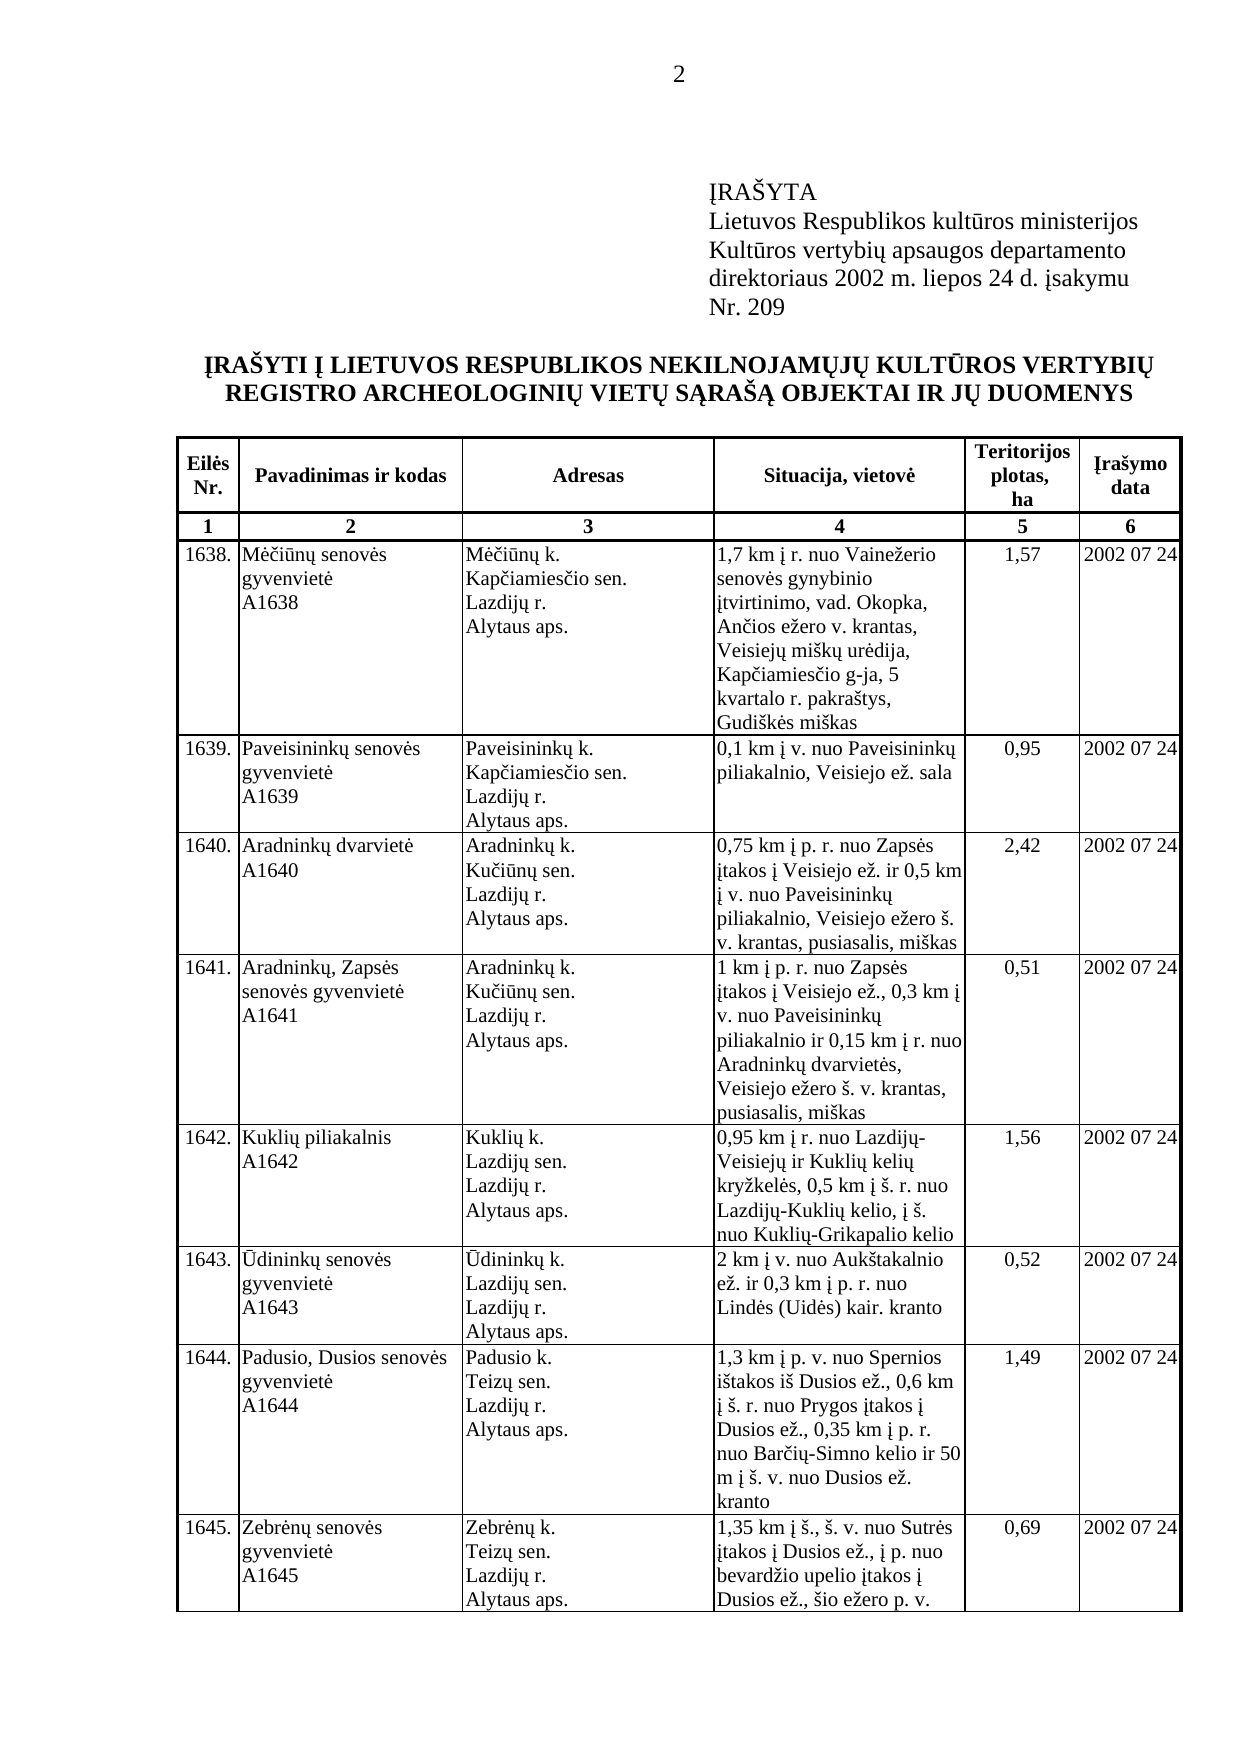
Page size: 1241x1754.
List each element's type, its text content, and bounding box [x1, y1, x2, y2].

table_cell 1,49 [966, 1345, 1079, 1513]
table_cell 1645. [179, 1515, 238, 1611]
table_cell 1,57 [966, 542, 1079, 734]
table_cell 1,3 km į p. v. nuo Spernios ištakos iš Dusios ež., 0,6 km į š. r. nuo Prygos įtakos į Dusios ež., 0,35 km į p. r. nuo Barčių-Simno kelio ir 50 m į š. v. nuo Dusios ež. kranto [715, 1345, 964, 1513]
table_cell 2,42 [966, 833, 1079, 954]
table_cell 5 [966, 514, 1079, 538]
table_cell 1641. [179, 955, 238, 1124]
table_header Adresas [463, 439, 713, 511]
text direktoriaus 2002 m. liepos 24 d. įsakymu [177, 263, 1181, 292]
table_cell Padusio k. Teizų sen. Lazdijų r. Alytaus aps. [463, 1345, 713, 1513]
table_cell Aradninkų, Zapsės senovės gyvenvietė A1641 [240, 955, 462, 1124]
table_cell Paveisininkų senovės gyvenvietė A1639 [240, 736, 462, 832]
table_cell 2 [240, 514, 462, 538]
table_cell Mėčiūnų senovės gyvenvietė A1638 [240, 542, 462, 734]
table_cell Padusio, Dusios senovės gyvenvietė A1644 [240, 1345, 462, 1513]
table_cell 2002 07 24 [1080, 542, 1179, 734]
table_cell 1640. [179, 833, 238, 954]
table_cell 1639. [179, 736, 238, 832]
table_cell 2 km į v. nuo Aukštakalnio ež. ir 0,3 km į p. r. nuo Lindės (Uidės) kair. kranto [715, 1247, 964, 1343]
table_header Eilės Nr. [179, 439, 238, 511]
table_cell 1,56 [966, 1125, 1079, 1246]
table_cell Kuklių piliakalnis A1642 [240, 1125, 462, 1246]
table_cell 2002 07 24 [1080, 955, 1179, 1124]
table_cell 0,52 [966, 1247, 1079, 1343]
table_cell Zebrėnų k. Teizų sen. Lazdijų r. Alytaus aps. [463, 1515, 713, 1611]
table_cell 1,7 km į r. nuo Vainežerio senovės gynybinio įtvirtinimo, vad. Okopka, Ančios ežero v. krantas, Veisiejų miškų urėdija, Kapčiamiesčio g-ja, 5 kvartalo r. pakraštys, Gudiškės miškas [715, 542, 964, 734]
text ĮRAŠYTI Į LIETUVOS RESPUBLIKOS NEKILNOJAMŲJŲ KULTŪROS VERTYBIŲ REGISTRO ARCHEOLOGINIŲ VIETŲ SĄRAŠĄ OBJEKTAI IR JŲ DUOMENYS [177, 350, 1181, 407]
table_cell Ūdininkų k. Lazdijų sen. Lazdijų r. Alytaus aps. [463, 1247, 713, 1343]
table_cell 1 km į p. r. nuo Zapsės įtakos į Veisiejo ež., 0,3 km į v. nuo Paveisininkų piliakalnio ir 0,15 km į r. nuo Aradninkų dvarvietės, Veisiejo ežero š. v. krantas, pusiasalis, miškas [715, 955, 964, 1124]
table_cell 1642. [179, 1125, 238, 1246]
table_cell 0,69 [966, 1515, 1079, 1611]
table_cell Paveisininkų k. Kapčiamiesčio sen. Lazdijų r. Alytaus aps. [463, 736, 713, 832]
table_cell 1 [179, 514, 238, 538]
table_header Pavadinimas ir kodas [240, 439, 462, 511]
table_cell 2002 07 24 [1080, 1125, 1179, 1246]
text Kultūros vertybių apsaugos departamento [177, 235, 1181, 263]
table_cell 3 [463, 514, 713, 538]
table_header Įrašymo data [1080, 439, 1179, 511]
table_cell 2002 07 24 [1080, 1345, 1179, 1513]
table_cell 2002 07 24 [1080, 736, 1179, 832]
table_header Situacija, vietovė [715, 439, 964, 511]
table_cell Ūdininkų senovės gyvenvietė A1643 [240, 1247, 462, 1343]
text Lietuvos Respublikos kultūros ministerijos [177, 206, 1181, 235]
table_cell 0,51 [966, 955, 1079, 1124]
table_cell 0,75 km į p. r. nuo Zapsės įtakos į Veisiejo ež. ir 0,5 km į v. nuo Paveisininkų piliakalnio, Veisiejo ežero š. v. krantas, pusiasalis, miškas [715, 833, 964, 954]
table_cell Mėčiūnų k. Kapčiamiesčio sen. Lazdijų r. Alytaus aps. [463, 542, 713, 734]
table_cell Zebrėnų senovės gyvenvietė A1645 [240, 1515, 462, 1611]
table_cell 0,1 km į v. nuo Paveisininkų piliakalnio, Veisiejo ež. sala [715, 736, 964, 832]
table_cell 2002 07 24 [1080, 833, 1179, 954]
table_cell 4 [715, 514, 964, 538]
table_cell 2002 07 24 [1080, 1247, 1179, 1343]
table_cell 0,95 km į r. nuo Lazdijų-Veisiejų ir Kuklių kelių kryžkelės, 0,5 km į š. r. nuo Lazdijų-Kuklių kelio, į š. nuo Kuklių-Grikapalio kelio [715, 1125, 964, 1246]
table_cell 1,35 km į š., š. v. nuo Sutrės įtakos į Dusios ež., į p. nuo bevardžio upelio įtakos į Dusios ež., šio ežero p. v. [715, 1515, 964, 1611]
table_cell 6 [1080, 514, 1179, 538]
text Nr. 209 [177, 292, 1181, 321]
table_cell 0,95 [966, 736, 1079, 832]
table_cell Aradninkų k. Kučiūnų sen. Lazdijų r. Alytaus aps. [463, 955, 713, 1124]
table_cell 1643. [179, 1247, 238, 1343]
table_cell 2002 07 24 [1080, 1515, 1179, 1611]
table_cell Aradninkų dvarvietė A1640 [240, 833, 462, 954]
table_cell Aradninkų k. Kučiūnų sen. Lazdijų r. Alytaus aps. [463, 833, 713, 954]
text ĮRAŠYTA [709, 177, 1181, 206]
table_cell Kuklių k. Lazdijų sen. Lazdijų r. Alytaus aps. [463, 1125, 713, 1246]
table_cell 1638. [179, 542, 238, 734]
table_header Teritorijos plotas, ha [966, 439, 1079, 511]
table_cell 1644. [179, 1345, 238, 1513]
